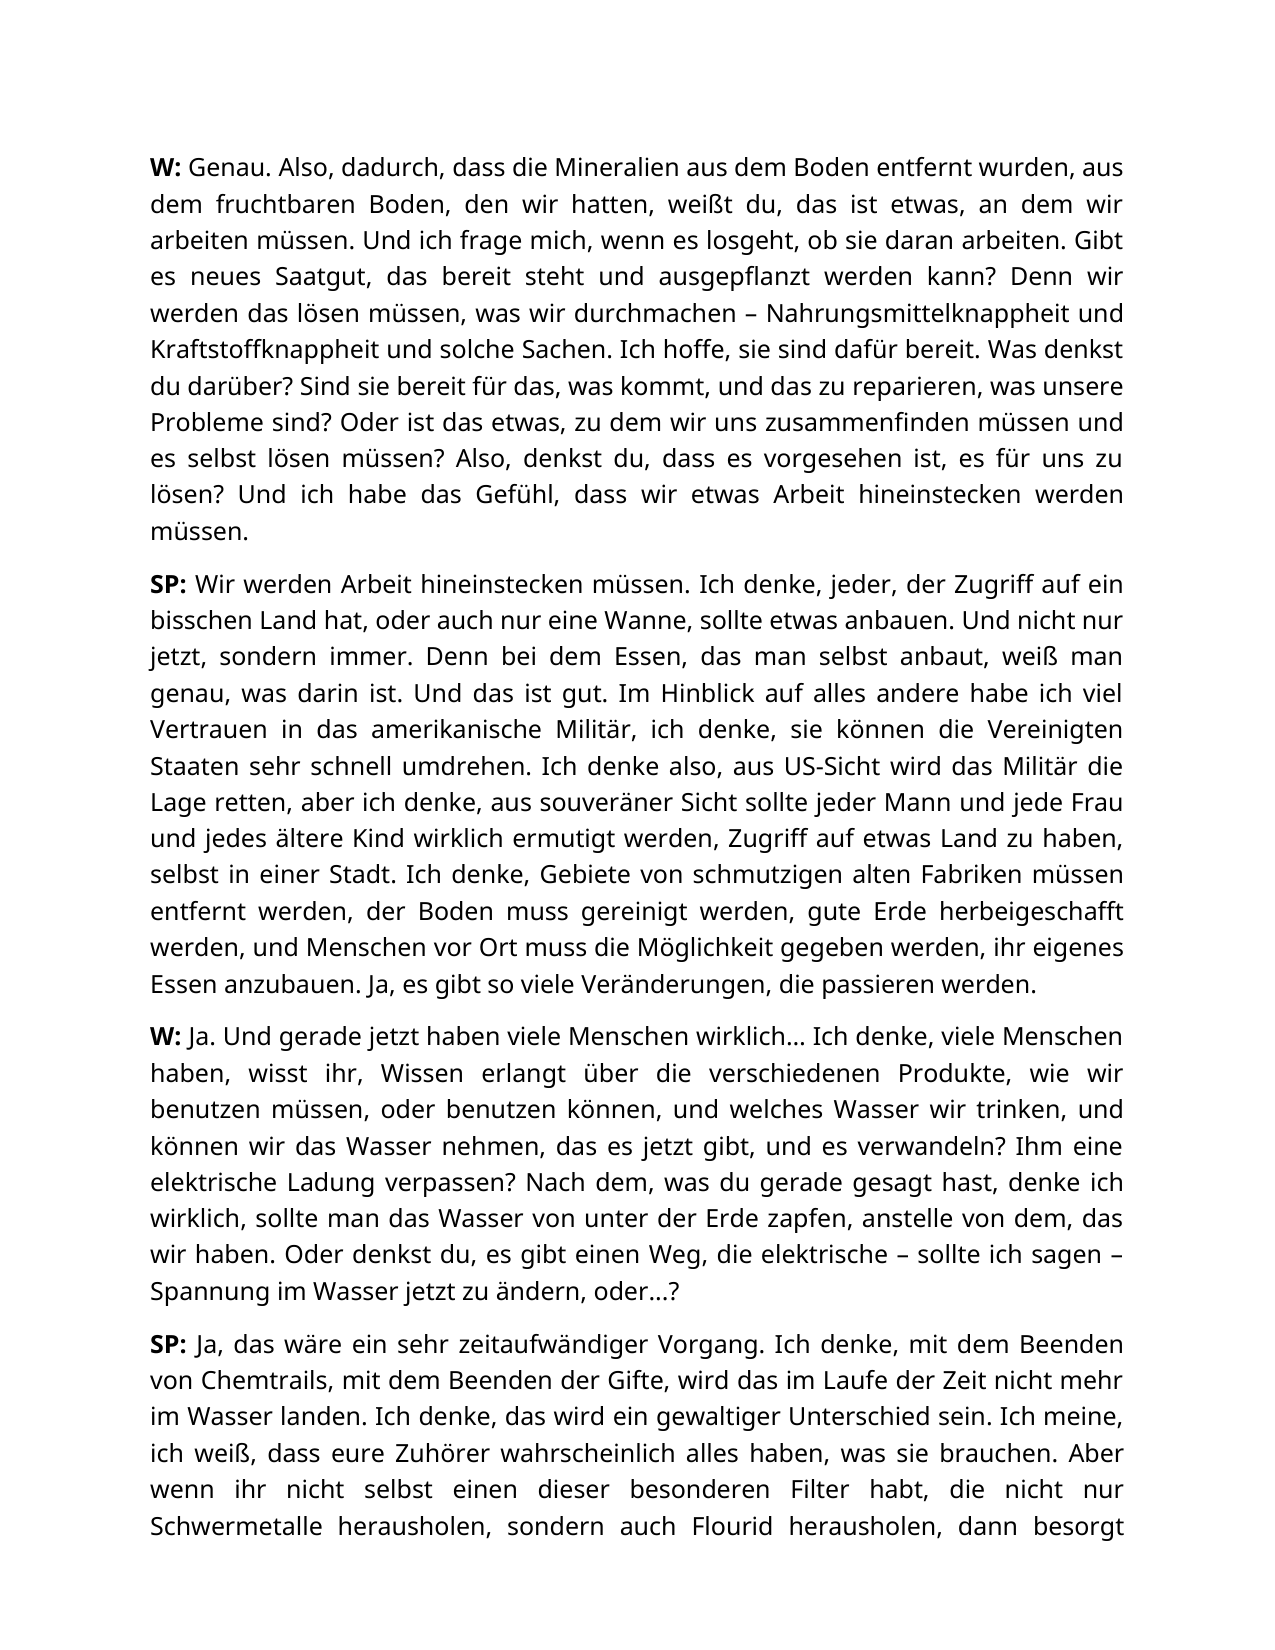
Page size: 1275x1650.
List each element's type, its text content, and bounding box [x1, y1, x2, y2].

text W: Ja. Und gerade jetzt haben viele Menschen wirklich… Ich denke, viele Menschen haben, wisst ihr, Wissen erlangt über die verschiedenen Produkte, wie wir benutzen müssen, oder benutzen können, und welches Wasser wir trinken, und können wir das Wasser nehmen, das es jetzt gibt, und es verwandeln? Ihm eine elektrische Ladung verpassen? Nach dem, was du gerade gesagt hast, denke ich wirklich, sollte man das Wasser von unter der Erde zapfen, anstelle von dem, das wir haben. Oder denkst du, es gibt einen Weg, die elektrische – sollte ich sagen – Spannung im Wasser jetzt zu ändern, oder...? [150, 1019, 1125, 1308]
text SP: Ja, das wäre ein sehr zeitaufwändiger Vorgang. Ich denke, mit dem Beenden von Chemtrails, mit dem Beenden der Gifte, wird das im Laufe der Zeit nicht mehr im Wasser landen. Ich denke, das wird ein gewaltiger Unterschied sein. Ich meine, ich weiß, dass eure Zuhörer wahrscheinlich alles haben, was sie brauchen. Aber wenn ihr nicht selbst einen dieser besonderen Filter habt, die nicht nur Schwermetalle herausholen, sondern auch Flourid herausholen, dann besorgt [150, 1326, 1125, 1542]
text W: Genau. Also, dadurch, dass die Mineralien aus dem Boden entfernt wurden, aus dem fruchtbaren Boden, den wir hatten, weißt du, das ist etwas, an dem wir arbeiten müssen. Und ich frage mich, wenn es losgeht, ob sie daran arbeiten. Gibt es neues Saatgut, das bereit steht und ausgepflanzt werden kann? Denn wir werden das lösen müssen, was wir durchmachen – Nahrungsmittelknappheit und Kraftstoffknappheit und solche Sachen. Ich hoffe, sie sind dafür bereit. Was denkst du darüber? Sind sie bereit für das, was kommt, und das zu reparieren, was unsere Probleme sind? Oder ist das etwas, zu dem wir uns zusammenfinden müssen und es selbst lösen müssen? Also, denkst du, dass es vorgesehen ist, es für uns zu lösen? Und ich habe das Gefühl, dass wir etwas Arbeit hineinstecken werden müssen. [150, 150, 1125, 548]
text SP: Wir werden Arbeit hineinstecken müssen. Ich denke, jeder, der Zugriff auf ein bisschen Land hat, oder auch nur eine Wanne, sollte etwas anbauen. Und nicht nur jetzt, sondern immer. Denn bei dem Essen, das man selbst anbaut, weiß man genau, was darin ist. Und das ist gut. Im Hinblick auf alles andere habe ich viel Vertrauen in das amerikanische Militär, ich denke, sie können die Vereinigten Staaten sehr schnell umdrehen. Ich denke also, aus US-Sicht wird das Militär die Lage retten, aber ich denke, aus souveräner Sicht sollte jeder Mann und jede Frau und jedes ältere Kind wirklich ermutigt werden, Zugriff auf etwas Land zu haben, selbst in einer Stadt. Ich denke, Gebiete von schmutzigen alten Fabriken müssen entfernt werden, der Boden muss gereinigt werden, gute Erde herbeigeschafft werden, und Menschen vor Ort muss die Möglichkeit gegeben werden, ihr eigenes Essen anzubauen. Ja, es gibt so viele Veränderungen, die passieren werden. [150, 566, 1125, 1000]
